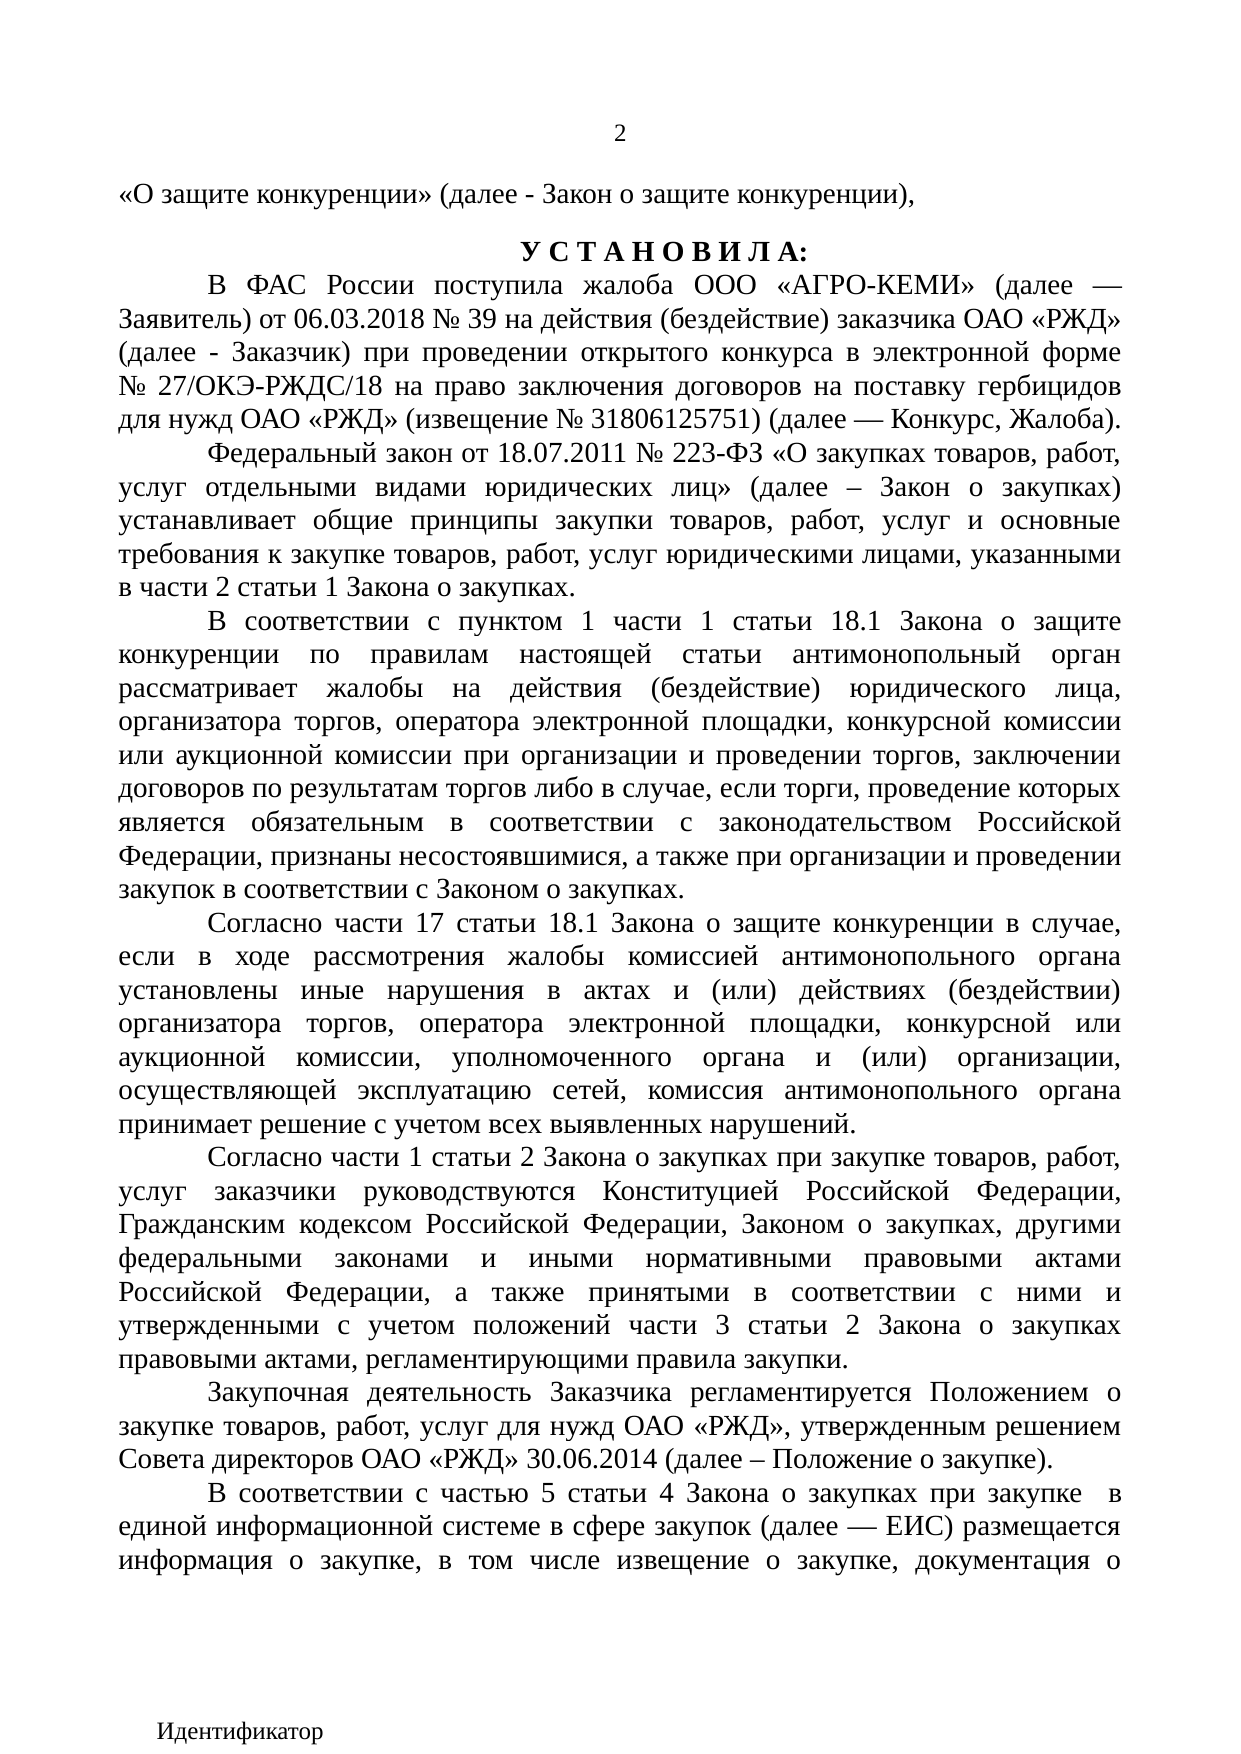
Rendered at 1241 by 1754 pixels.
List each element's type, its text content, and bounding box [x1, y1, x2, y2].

text В соответствии с пунктом 1 части 1 статьи 18.1 Закона о защите конкуренции по правилам настоящей статьи антимонопольный орган рассматривает жалобы на действия (бездействие) юридического лица, организатора торгов, оператора электронной площадки, конкурсной комиссии или аукционной комиссии при организации и проведении торгов, заключении договоров по результатам торгов либо в случае, если торги, проведение которых является обязательным в соответствии с законодательством Российской Федерации, признаны несостоявшимися, а также при организации и проведении закупок в соответствии с Законом о закупках. [118, 603, 1122, 905]
text Согласно части 17 статьи 18.1 Закона о защите конкуренции в случае, если в ходе рассмотрения жалобы комиссией антимонопольного органа установлены иные нарушения в актах и (или) действиях (бездействии) организатора торгов, оператора электронной площадки, конкурсной или аукционной комиссии, уполномоченного органа и (или) организации, осуществляющей эксплуатацию сетей, комиссия антимонопольного органа принимает решение с учетом всех выявленных нарушений. [118, 905, 1122, 1139]
text Согласно части 1 статьи 2 Закона о закупках при закупке товаров, работ, услуг заказчики руководствуются Конституцией Российской Федерации, Гражданским кодексом Российской Федерации, Законом о закупках, другими федеральными законами и иными нормативными правовыми актами Российской Федерации, а также принятыми в соответствии с ними и утвержденными с учетом положений части 3 статьи 2 Закона о закупках правовыми актами, регламентирующими правила закупки. [118, 1139, 1122, 1374]
text Закупочная деятельность Заказчика регламентируется Положением о закупке товаров, работ, услуг для нужд ОАО «РЖД», утвержденным решением Совета директоров ОАО «РЖД» 30.06.2014 (далее – Положение о закупке). [118, 1374, 1122, 1475]
text У С Т А Н О В И Л А: [118, 234, 1122, 267]
text Федеральный закон от 18.07.2011 № 223-ФЗ «О закупках товаров, работ, услуг отдельными видами юридических лиц» (далее – Закон о закупках) устанавливает общие принципы закупки товаров, работ, услуг и основные требования к закупке товаров, работ, услуг юридическими лицами, указанными в части 2 статьи 1 Закона о закупках. [118, 435, 1122, 603]
text «О защите конкуренции» (далее - Закон о защите конкуренции), [118, 176, 1122, 210]
text В соответствии с частью 5 статьи 4 Закона о закупках при закупке в единой информационной системе в сфере закупок (далее — ЕИС) размещается информация о закупке, в том числе извещение о закупке, документация о [118, 1475, 1122, 1576]
text В ФАС России поступила жалоба ООО «АГРО-КЕМИ» (далее — Заявитель) от 06.03.2018 № 39 на действия (бездействие) заказчика ОАО «РЖД» (далее - Заказчик) при проведении открытого конкурса в электронной форме № 27/ОКЭ-РЖДС/18 на право заключения договоров на поставку гербицидов для нужд ОАО «РЖД» (извещение № 31806125751) (далее — Конкурс, Жалоба). [118, 267, 1122, 435]
